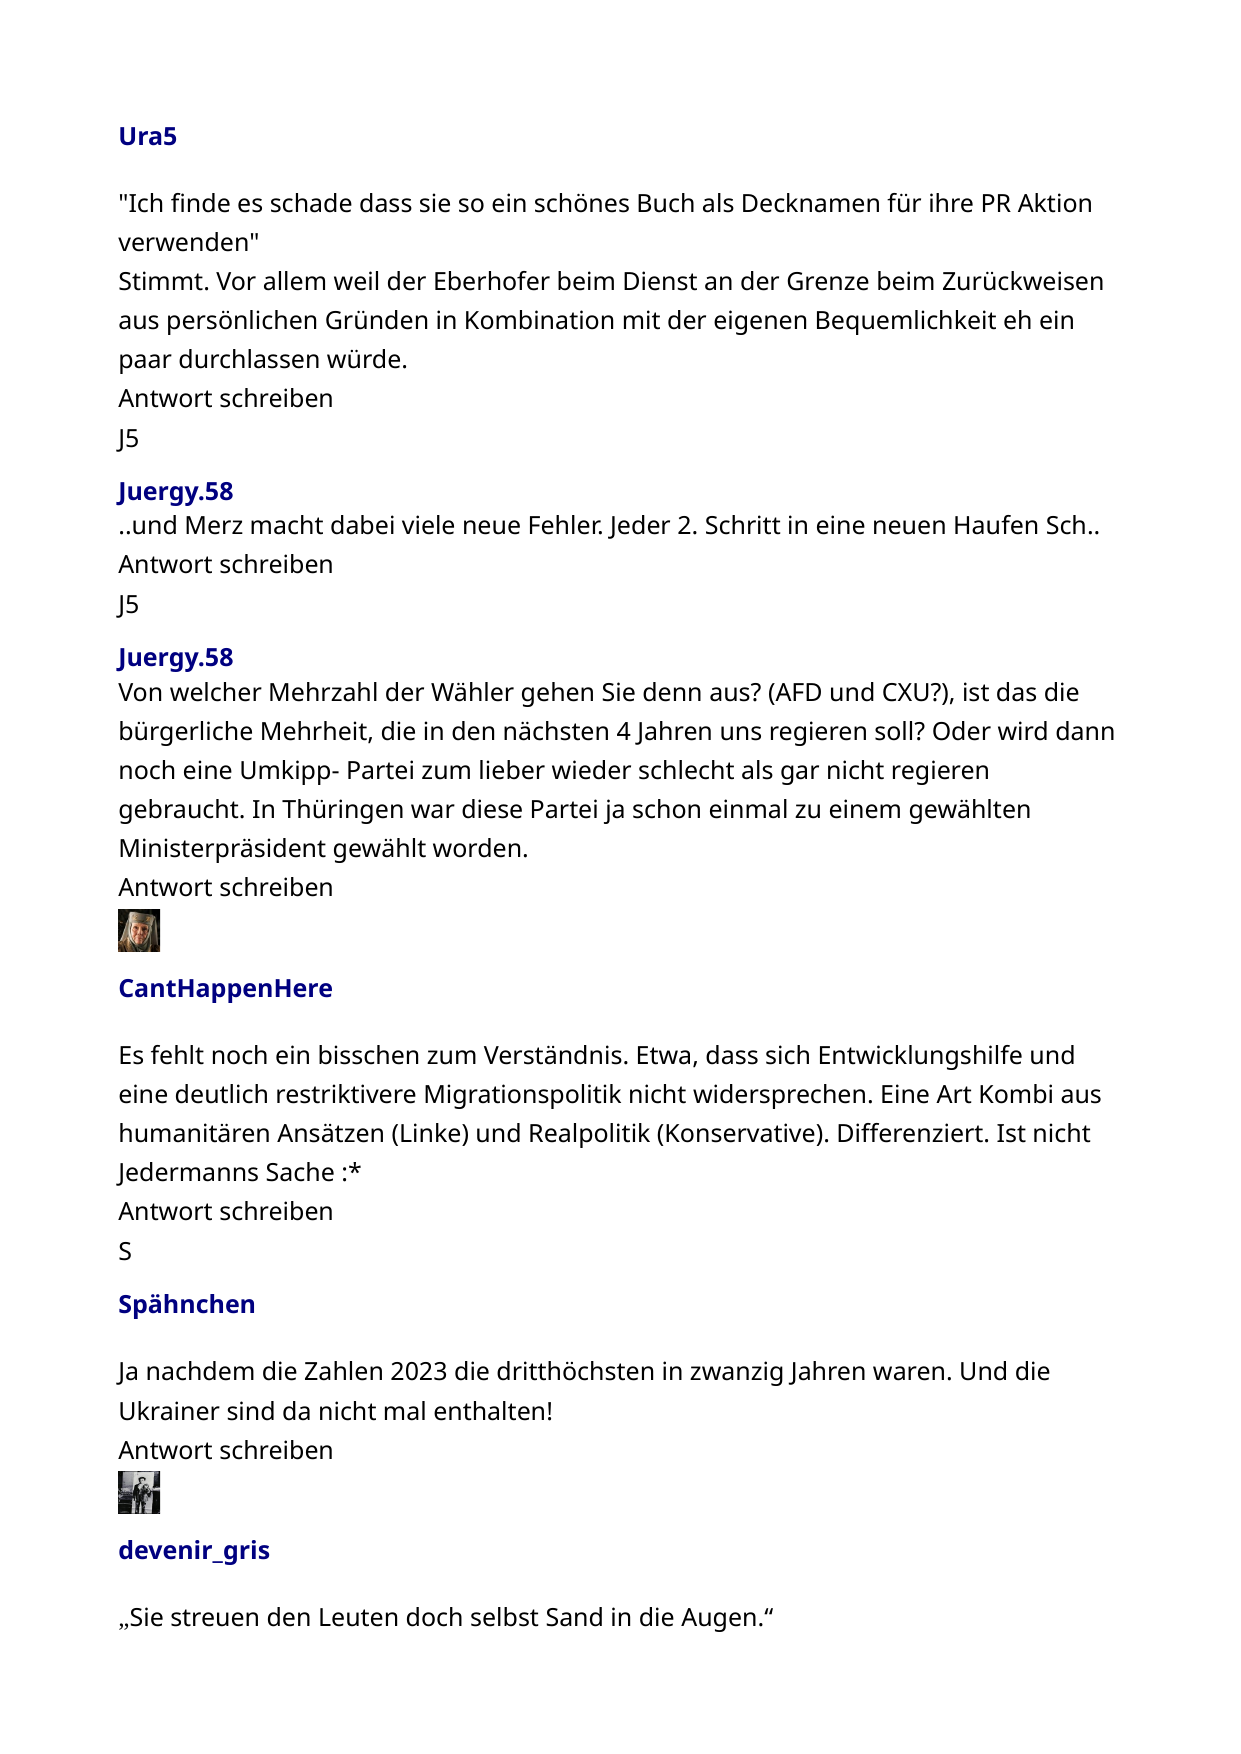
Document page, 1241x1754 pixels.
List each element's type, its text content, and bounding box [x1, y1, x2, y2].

text Antwort schreiben [118, 547, 1122, 581]
subtitle devenir_gris [118, 1532, 1122, 1567]
subtitle Spähnchen [118, 1287, 1122, 1321]
text Stimmt. Vor allem weil der Eberhofer beim Dienst an der Grenze beim Zurückweisen aus persönlichen Gründen in Kombination mit der eigenen Bequemlichkeit eh ein paar durchlassen würde. [118, 263, 1122, 376]
subtitle Juergy.58 [118, 640, 1122, 674]
subtitle Juergy.58 [118, 474, 1122, 508]
text Es fehlt noch ein bisschen zum Verständnis. Etwa, dass sich Entwicklungshilfe und eine deutlich restriktivere Migrationspolitik nicht widersprechen. Eine Art Kombi aus humanitären Ansätzen (Linke) und Realpolitik (Konservative). Differenziert. Ist nicht Jedermanns Sache :* [118, 1037, 1122, 1189]
text J5 [118, 420, 1122, 454]
text Von welcher Mehrzahl der Wähler gehen Sie denn aus? (AFD und CXU?), ist das die bürgerliche Mehrheit, die in den nächsten 4 Jahren uns regieren soll? Oder wird dann noch eine Umkipp- Partei zum lieber wieder schlecht als gar nicht regieren gebraucht. In Thüringen war diese Partei ja schon einmal zu einem gewählten Ministerpräsident gewählt worden. [118, 674, 1122, 865]
text "Ich finde es schade dass sie so ein schönes Buch als Decknamen für ihre PR Aktion verwenden" [118, 185, 1122, 258]
text S [118, 1233, 1122, 1267]
text Antwort schreiben [118, 870, 1122, 904]
text Antwort schreiben [118, 1194, 1122, 1228]
text Antwort schreiben [118, 1432, 1122, 1466]
text Ja nachdem die Zahlen 2023 die dritthöchsten in zwanzig Jahren waren. Und die Ukrainer sind da nicht mal enthalten! [118, 1354, 1122, 1427]
text „Sie streuen den Leuten doch selbst Sand in die Augen.“ [118, 1599, 1122, 1634]
text Antwort schreiben [118, 381, 1122, 415]
picture [118, 1471, 161, 1514]
picture [118, 909, 161, 952]
text ..und Merz macht dabei viele neue Fehler. Jeder 2. Schritt in eine neuen Haufen Sch.. [118, 508, 1122, 542]
text J5 [118, 586, 1122, 620]
subtitle CantHappenHere [118, 970, 1122, 1004]
subtitle Ura5 [118, 118, 1122, 152]
